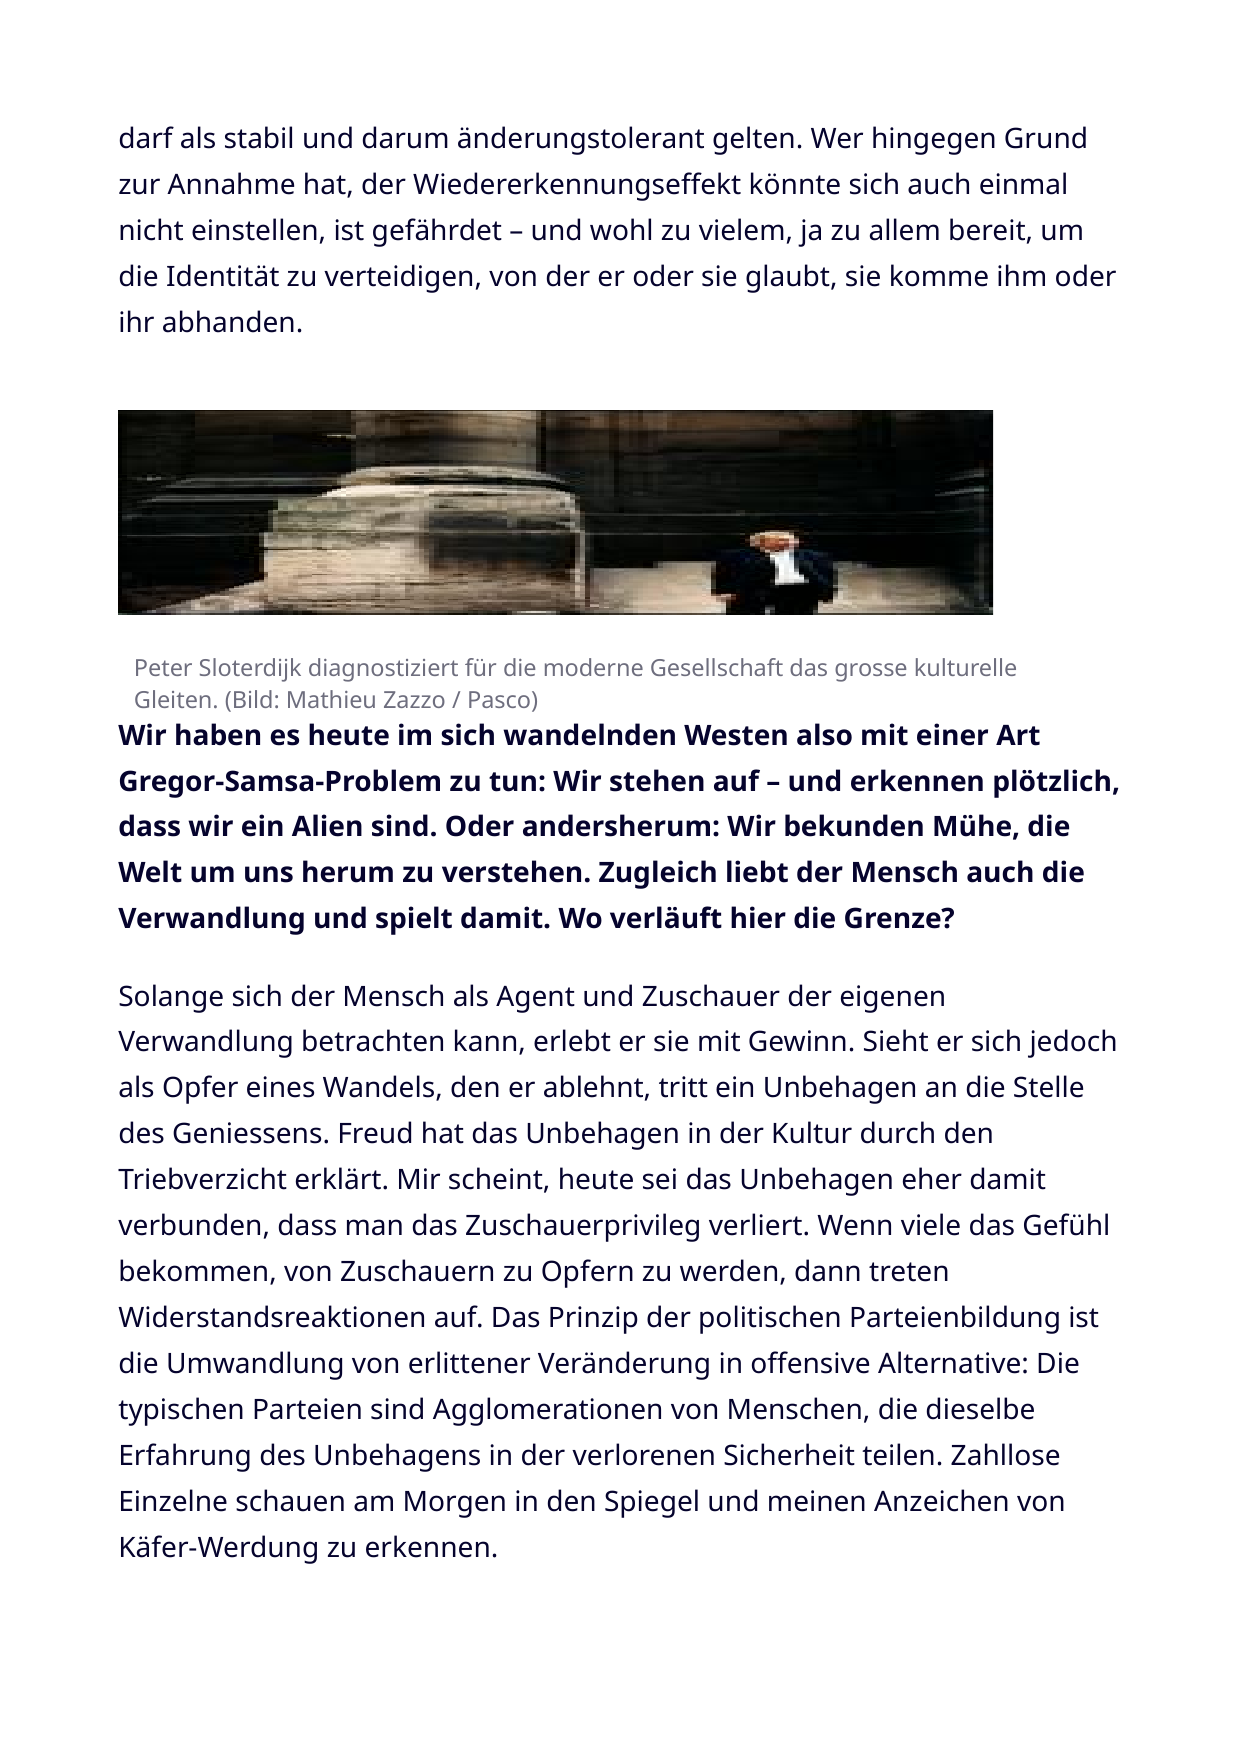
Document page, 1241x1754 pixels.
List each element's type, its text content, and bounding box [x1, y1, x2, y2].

picture [118, 410, 994, 615]
text Wir haben es heute im sich wandelnden Westen also mit einer Art Gregor-Samsa-Problem zu tun: Wir stehen auf – und erkennen plötzlich, dass wir ein Alien sind. Oder andersherum: Wir bekunden Mühe, die Welt um uns herum zu verstehen. Zugleich liebt der Mensch auch die Verwandlung und spielt damit. Wo verläuft hier die Grenze? [118, 715, 1122, 937]
subtitle Peter Sloterdijk diagnostiziert für die moderne Gesellschaft das grosse kulturelle Gleiten. (Bild: Mathieu Zazzo / Pasco) [134, 651, 1106, 715]
text Solange sich der Mensch als Agent und Zuschauer der eigenen Verwandlung betrachten kann, erlebt er sie mit Gewinn. Sieht er sich jedoch als Opfer eines Wandels, den er ablehnt, tritt ein Unbehagen an die Stelle des Geniessens. Freud hat das Unbehagen in der Kultur durch den Triebverzicht erklärt. Mir scheint, heute sei das Unbehagen eher damit verbunden, dass man das Zuschauerprivileg verliert. Wenn viele das Gefühl bekommen, von Zuschauern zu Opfern zu werden, dann treten Widerstandsreaktionen auf. Das Prinzip der politischen Parteienbildung ist die Umwandlung von erlittener Veränderung in offensive Alternative: Die typischen Parteien sind Agglomerationen von Menschen, die dieselbe Erfahrung des Unbehagens in der verlorenen Sicherheit teilen. Zahllose Einzelne schauen am Morgen in den Spiegel und meinen Anzeichen von Käfer-Werdung zu erkennen. [118, 976, 1122, 1565]
text darf als stabil und darum änderungstolerant gelten. Wer hingegen Grund zur Annahme hat, der Wiedererkennungseffekt könnte sich auch einmal nicht einstellen, ist gefährdet – und wohl zu vielem, ja zu allem bereit, um die Identität zu verteidigen, von der er oder sie glaubt, sie komme ihm oder ihr abhanden. [118, 118, 1122, 340]
